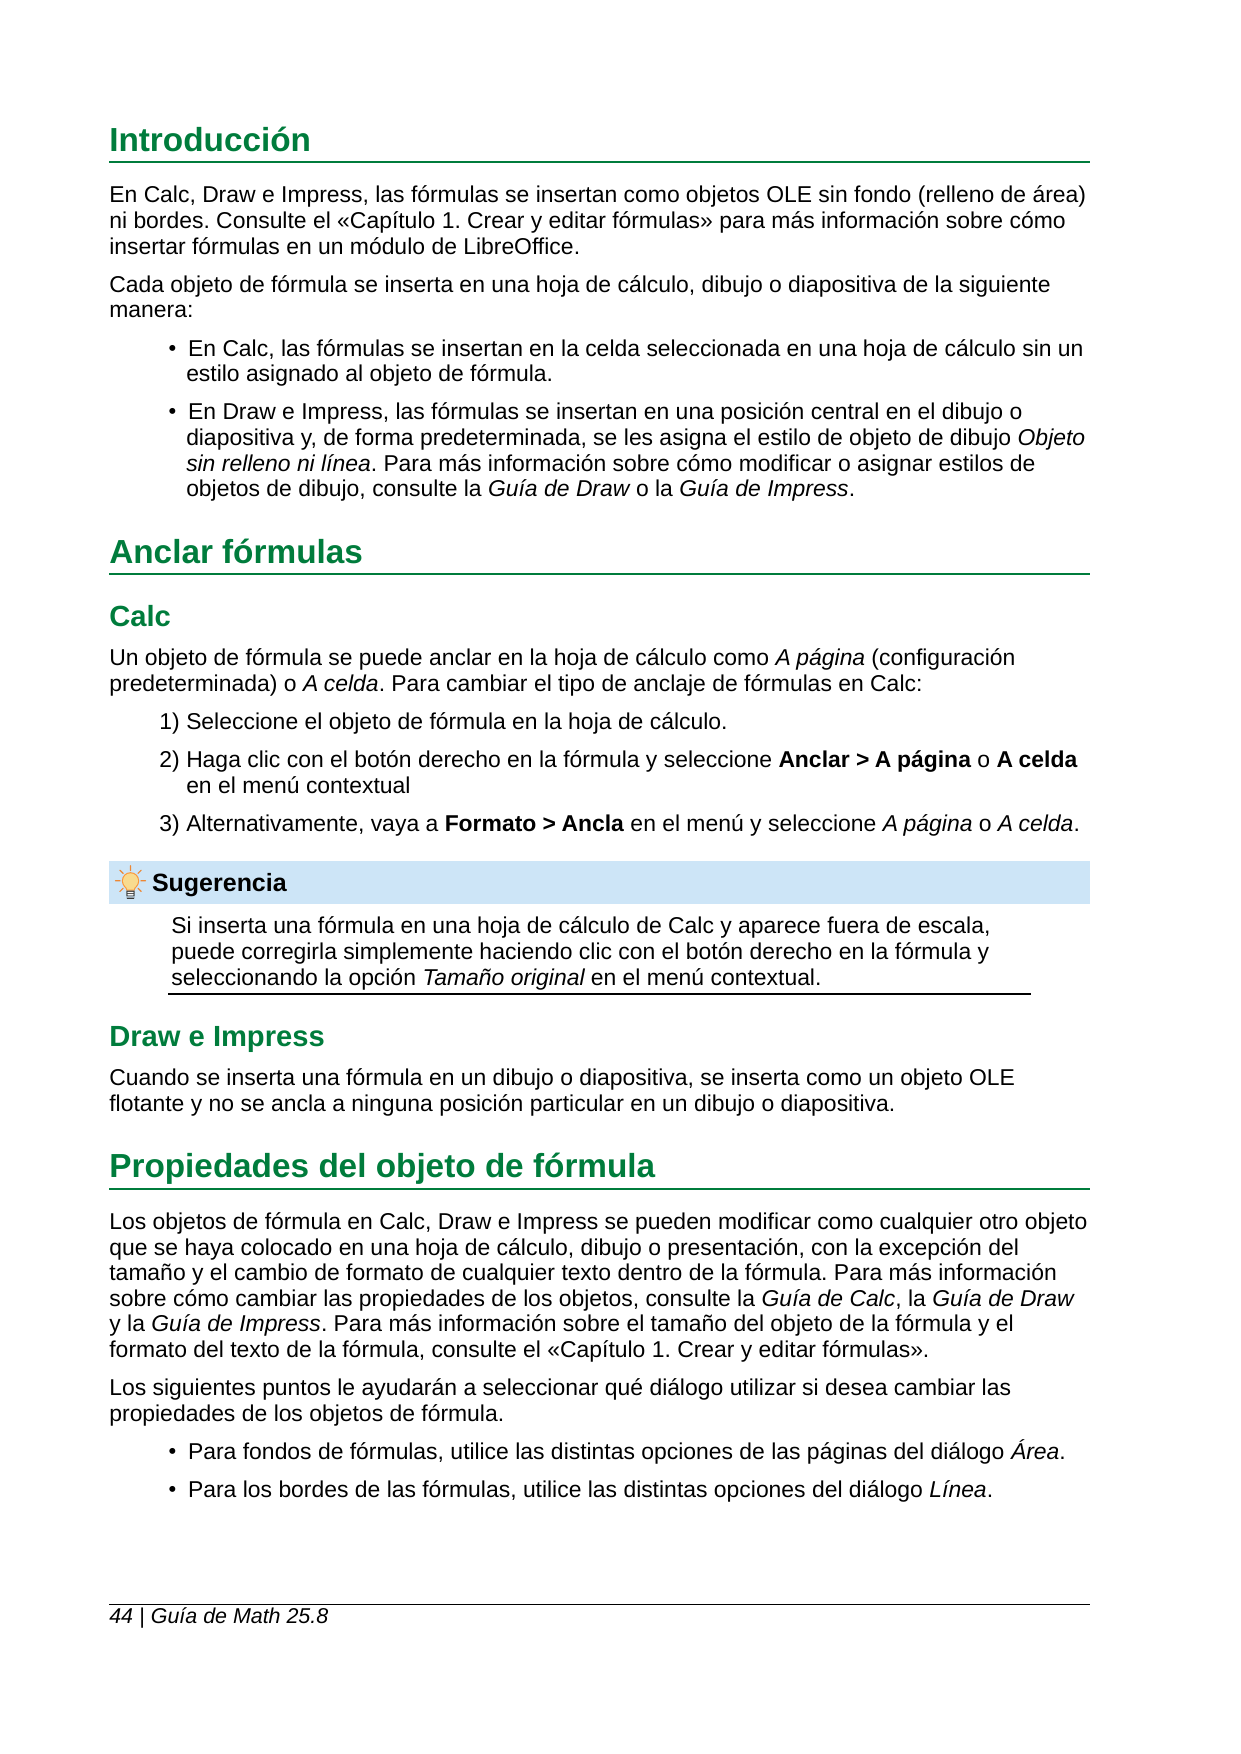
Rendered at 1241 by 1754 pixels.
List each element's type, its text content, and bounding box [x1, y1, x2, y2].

list En Draw e Impress, las fórmulas se insertan en una posición central en el dibujo o diapositiva y, de forma predeterminada, se les asigna el estilo de objeto de dibujo Objeto sin relleno ni línea. Para más información sobre cómo modificar o asignar estilos de objetos de dibujo, consulte la Guía de Draw o la Guía de Impress. [168, 399, 1090, 502]
text Un objeto de fórmula se puede anclar en la hoja de cálculo como A página (configuración predeterminada) o A celda. Para cambiar el tipo de anclaje de fórmulas en Calc: [109, 645, 1090, 696]
text Si inserta una fórmula en una hoja de cálculo de Calc y aparece fuera de escala, puede corregirla simplemente haciendo clic con el botón derecho en la fórmula y seleccionando la opción Tamaño original en el menú contextual. [168, 910, 1031, 993]
subtitle Sugerencia [109, 861, 1090, 904]
list Alternativamente, vaya a Formato > Ancla en el menú y seleccione A página o A celda. [186, 811, 1090, 836]
list Para fondos de fórmulas, utilice las distintas opciones de las páginas del diálogo Área. [168, 1438, 1090, 1464]
list Para los bordes de las fórmulas, utilice las distintas opciones del diálogo Línea. [168, 1477, 1090, 1502]
list Haga clic con el botón derecho en la fórmula y seleccione Anclar > A página o A celda en el menú contextual [186, 747, 1090, 798]
text En Calc, Draw e Impress, las fórmulas se insertan como objetos OLE sin fondo (relleno de área) ni bordes. Consulte el «Capítulo 1. Crear y editar fórmulas» para más información sobre cómo insertar fórmulas en un módulo de LibreOffice. [109, 182, 1090, 259]
subtitle Introducción [109, 121, 1090, 161]
list Seleccione el objeto de fórmula en la hoja de cálculo. [186, 709, 1090, 734]
subtitle Anclar fórmulas [109, 533, 1090, 573]
text Los siguientes puntos le ayudarán a seleccionar qué diálogo utilizar si desea cambiar las propiedades de los objetos de fórmula. [109, 1375, 1090, 1426]
text Cada objeto de fórmula se inserta en una hoja de cálculo, dibujo o diapositiva de la siguiente manera: [109, 272, 1090, 323]
subtitle Calc [109, 600, 1090, 632]
subtitle Propiedades del objeto de fórmula [109, 1147, 1090, 1188]
list En Calc, las fórmulas se insertan en la celda seleccionada en una hoja de cálculo sin un estilo asignado al objeto de fórmula. [168, 335, 1090, 387]
subtitle Draw e Impress [109, 1020, 1090, 1052]
text Los objetos de fórmula en Calc, Draw e Impress se pueden modificar como cualquier otro objeto que se haya colocado en una hoja de cálculo, dibujo o presentación, con la excepción del tamaño y el cambio de formato de cualquier texto dentro de la fórmula. Para más información sobre cómo cambiar las propiedades de los objetos, consulte la Guía de Calc, la Guía de Draw y la Guía de Impress. Para más información sobre el tamaño del objeto de la fórmula y el formato del texto de la fórmula, consulte el «Capítulo 1. Crear y editar fórmulas». [109, 1208, 1090, 1362]
text Cuando se inserta una fórmula en un dibujo o diapositiva, se inserta como un objeto OLE flotante y no se ancla a ninguna posición particular en un dibujo o diapositiva. [109, 1065, 1090, 1116]
